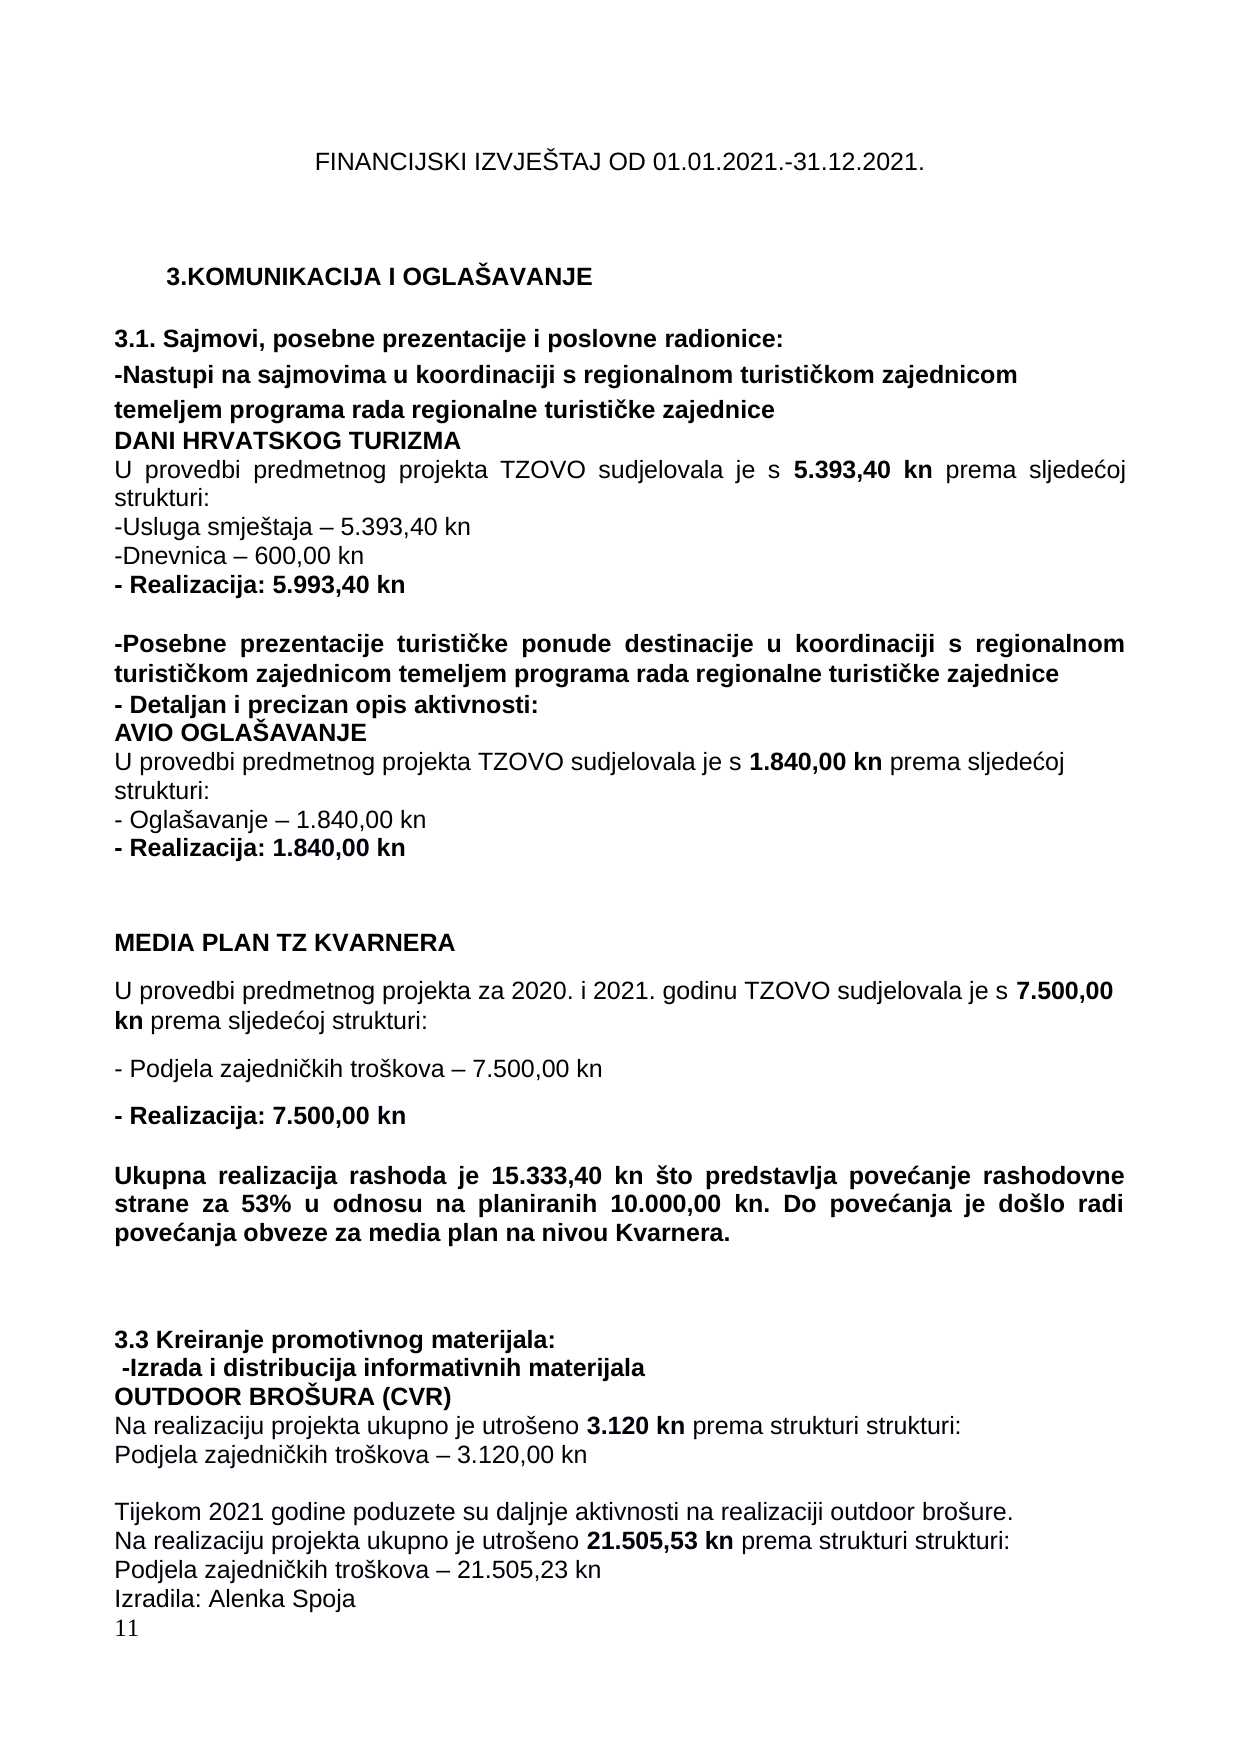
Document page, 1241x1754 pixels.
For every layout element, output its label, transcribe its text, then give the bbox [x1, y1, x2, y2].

text - Realizacija: 1.840,00 kn [114, 833, 1126, 862]
text Na realizaciju projekta ukupno je utrošeno 21.505,53 kn prema strukturi strukturi: [114, 1526, 1126, 1555]
text AVIO OGLAŠAVANJE [114, 718, 1126, 747]
text U provedbi predmetnog projekta za 2020. i 2021. godinu TZOVO sudjelovala je s 7.500,00 kn prema sljedećoj strukturi: [114, 976, 1126, 1035]
text Podjela zajedničkih troškova – 3.120,00 kn [114, 1440, 1126, 1468]
text U provedbi predmetnog projekta TZOVO sudjelovala je s 5.393,40 kn prema sljedećoj strukturi: [114, 455, 1126, 512]
text - Detaljan i precizan opis aktivnosti: [114, 690, 1126, 718]
text Na realizaciju projekta ukupno je utrošeno 3.120 kn prema strukturi strukturi: [114, 1411, 1126, 1440]
subtitle 3.3 Kreiranje promotivnog materijala: [114, 1325, 1126, 1353]
text - Podjela zajedničkih troškova – 7.500,00 kn [114, 1054, 1126, 1082]
text -Usluga smještaja – 5.393,40 kn [114, 512, 1126, 541]
text MEDIA PLAN TZ KVARNERA [114, 928, 1126, 957]
subtitle OUTDOOR BROŠURA (CVR) [114, 1382, 1126, 1411]
text Tijekom 2021 godine poduzete su daljnje aktivnosti na realizaciji outdoor brošure. [114, 1497, 1126, 1526]
subtitle -Izrada i distribucija informativnih materijala [122, 1353, 1126, 1382]
text - Realizacija: 7.500,00 kn [114, 1101, 1126, 1130]
text Podjela zajedničkih troškova – 21.505,23 kn [114, 1555, 1126, 1583]
subtitle 3.1. Sajmovi, posebne prezentacije i poslovne radionice: [114, 319, 1126, 355]
text DANI HRVATSKOG TURIZMA [114, 426, 1126, 455]
subtitle 3.KOMUNIKACIJA I OGLAŠAVANJE [166, 262, 1126, 291]
text -Dnevnica – 600,00 kn [114, 541, 1126, 570]
subtitle - Oglašavanje – 1.840,00 kn [114, 805, 1126, 833]
subtitle -Nastupi na sajmovima u koordinaciji s regionalnom turističkom zajednicom temeljem programa rada regionalne turističke zajednice [114, 355, 1126, 426]
subtitle U provedbi predmetnog projekta TZOVO sudjelovala je s 1.840,00 kn prema sljedećoj strukturi: [114, 747, 1126, 805]
text Ukupna realizacija rashoda je 15.333,40 kn što predstavlja povećanje rashodovne strane za 53% u odnosu na planiranih 10.000,00 kn. Do povećanja je došlo radi povećanja obveze za media plan na nivou Kvarnera. [114, 1161, 1126, 1247]
text - Realizacija: 5.993,40 kn [114, 570, 1126, 598]
text -Posebne prezentacije turističke ponude destinacije u koordinaciji s regionalnom turističkom zajednicom temeljem programa rada regionalne turističke zajednice [114, 629, 1126, 688]
